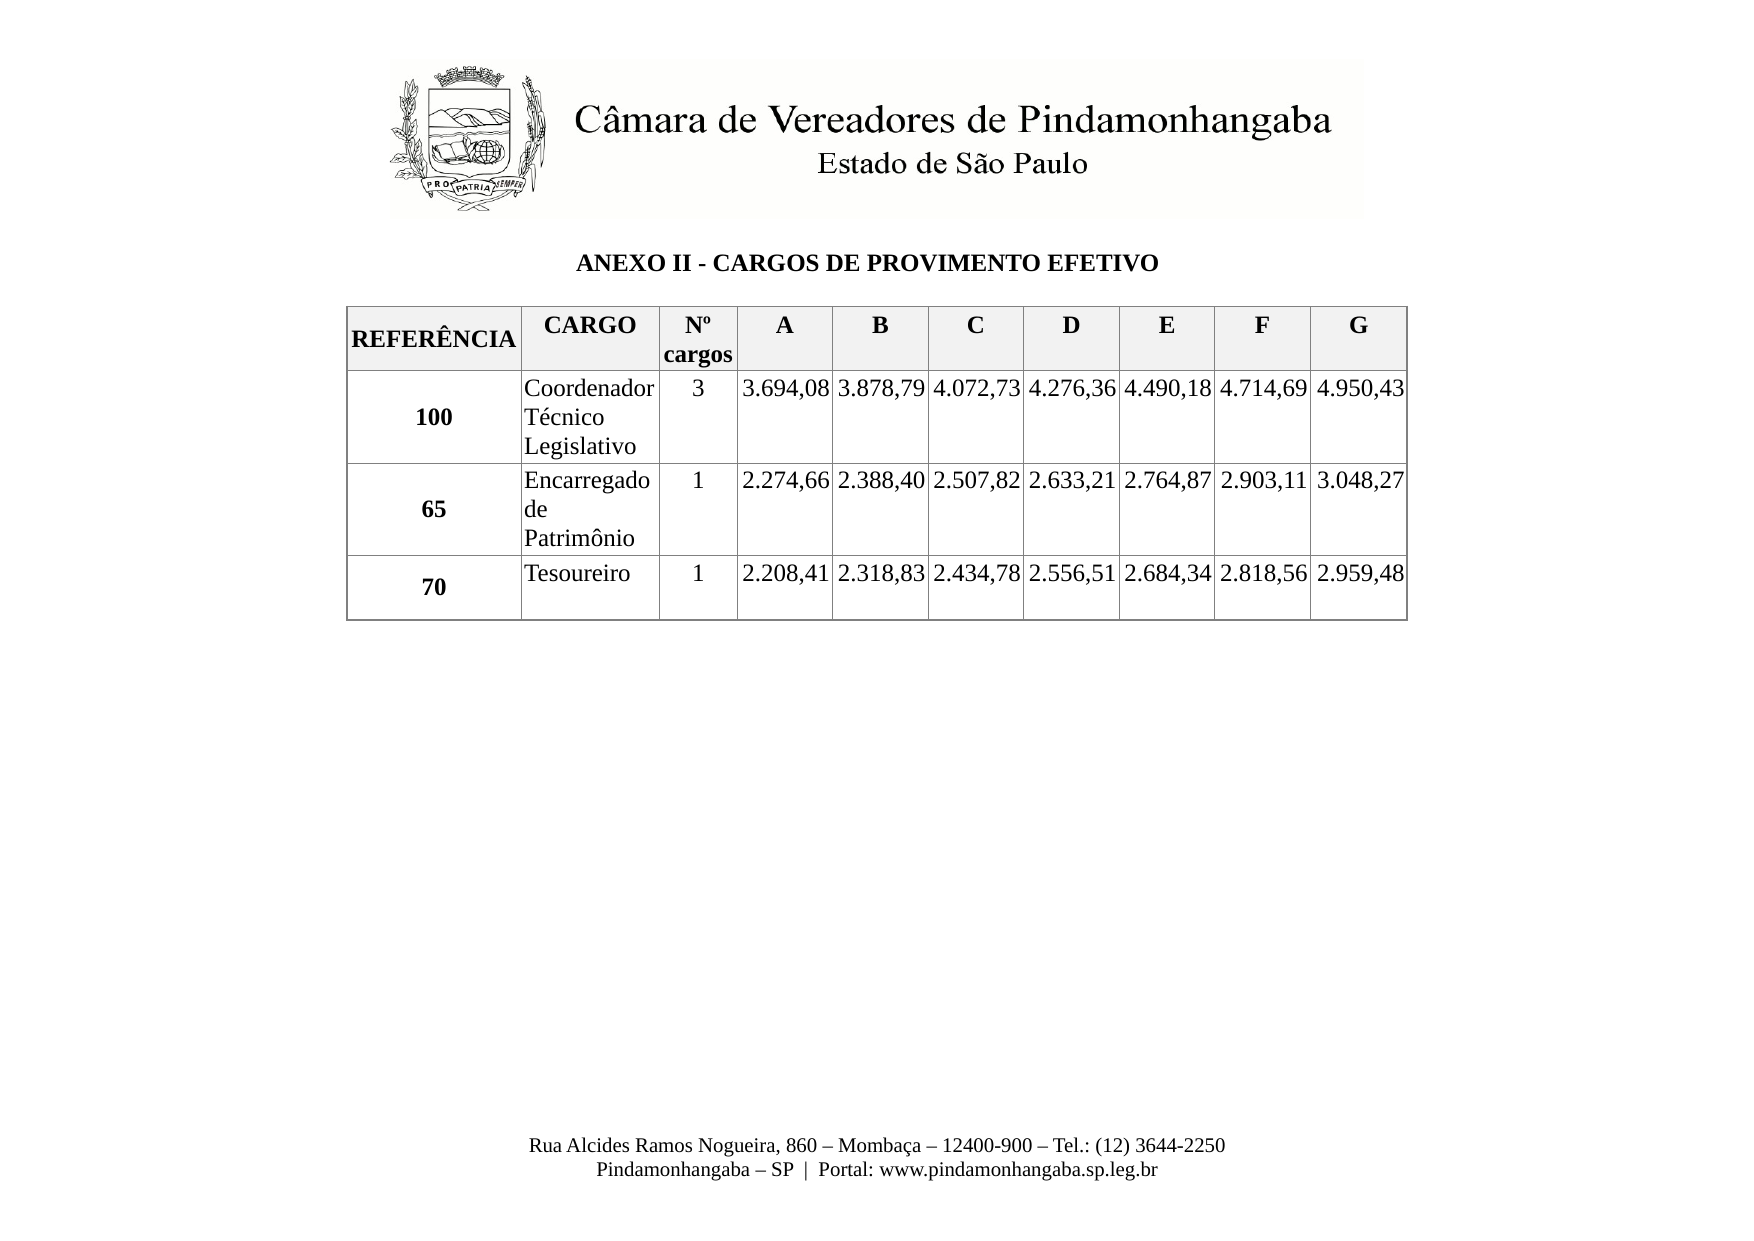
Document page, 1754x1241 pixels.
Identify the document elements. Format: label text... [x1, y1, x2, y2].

table_header F [1215, 307, 1310, 370]
table_cell 2.959,48 [1311, 556, 1406, 619]
table_cell 3.878,79 [833, 371, 928, 463]
table_cell 2.274,66 [738, 464, 832, 555]
table_cell 1 [660, 464, 737, 555]
table_cell 2.903,11 [1215, 464, 1310, 555]
table_cell 2.388,40 [833, 464, 928, 555]
table_cell 100 [348, 371, 521, 463]
table_cell 70 [348, 556, 521, 619]
table_cell 2.684,34 [1120, 556, 1214, 619]
table_cell 2.318,83 [833, 556, 928, 619]
text ANEXO II - CARGOS DE PROVIMENTO EFETIVO [59, 248, 1695, 277]
table_cell 4.490,18 [1120, 371, 1214, 463]
table_header Nº cargos [660, 307, 737, 370]
table_cell Tesoureiro [522, 556, 659, 619]
table_header C [929, 307, 1023, 370]
table_cell 4.072,73 [929, 371, 1023, 463]
table_cell 1 [660, 556, 737, 619]
table_header REFERÊNCIA [348, 307, 521, 370]
picture [389, 59, 1365, 219]
table_header B [833, 307, 928, 370]
table_cell 4.714,69 [1215, 371, 1310, 463]
table_header A [738, 307, 832, 370]
table_cell 65 [348, 464, 521, 555]
table_cell 3.694,08 [738, 371, 832, 463]
table_header E [1120, 307, 1214, 370]
table_header D [1024, 307, 1119, 370]
table_cell Encarregado de Patrimônio [522, 464, 659, 555]
table_cell 3 [660, 371, 737, 463]
table_cell 2.208,41 [738, 556, 832, 619]
table_cell 2.434,78 [929, 556, 1023, 619]
table_cell 4.950,43 [1311, 371, 1406, 463]
table_cell Coordenador Técnico Legislativo [522, 371, 659, 463]
table_cell 4.276,36 [1024, 371, 1119, 463]
table_cell 3.048,27 [1311, 464, 1406, 555]
table_cell 2.556,51 [1024, 556, 1119, 619]
table_header CARGO [522, 307, 659, 370]
table_cell 2.633,21 [1024, 464, 1119, 555]
table_cell 2.818,56 [1215, 556, 1310, 619]
table_header G [1311, 307, 1406, 370]
table_cell 2.764,87 [1120, 464, 1214, 555]
table_cell 2.507,82 [929, 464, 1023, 555]
